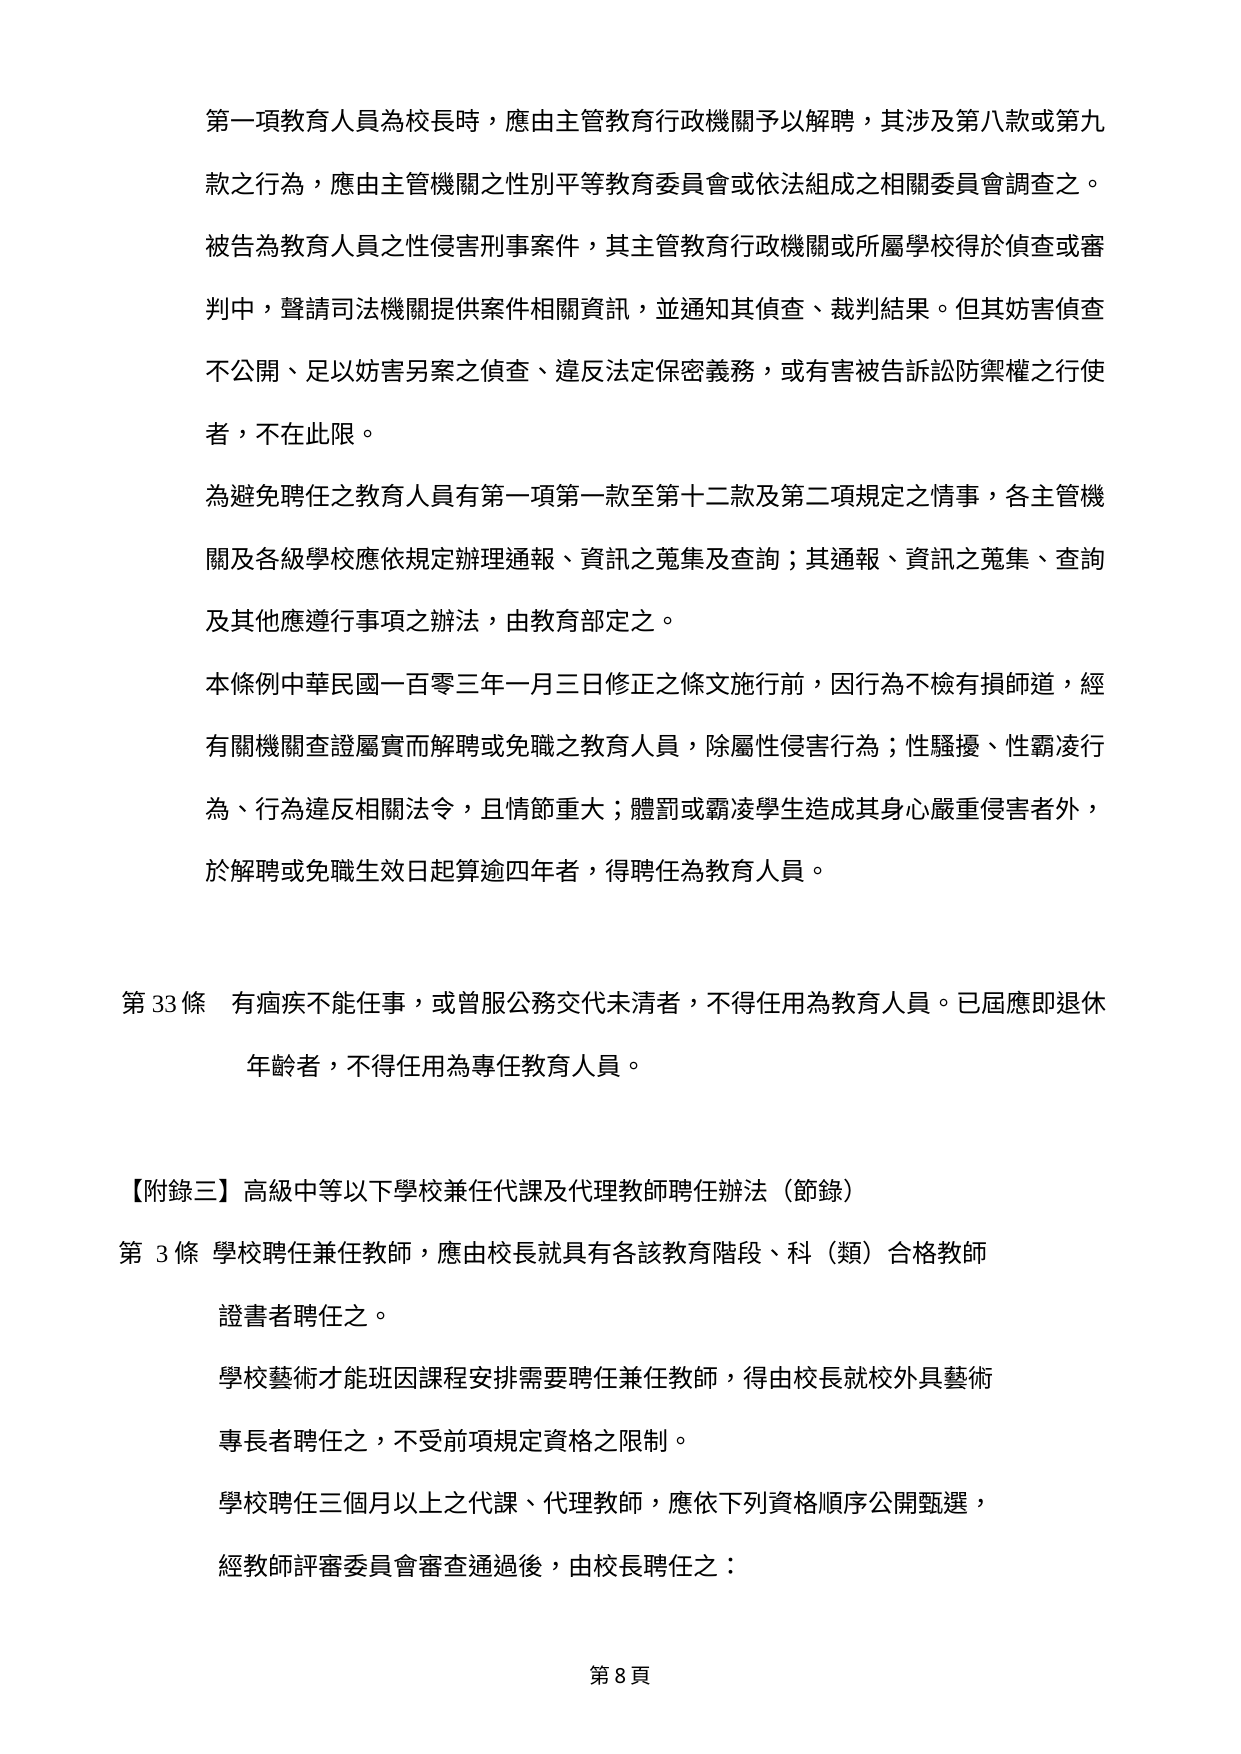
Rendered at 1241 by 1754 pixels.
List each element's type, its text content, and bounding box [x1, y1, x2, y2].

text 學校聘任三個月以上之代課、代理教師，應依下列資格順序公開甄選， [218, 1460, 1122, 1522]
text 第 3 條 學校聘任兼任教師，應由校長就具有各該教育階段、科（類）合格教師 [118, 1210, 1122, 1272]
text 被告為教育人員之性侵害刑事案件，其主管教育行政機關或所屬學校得於偵查或審判中，聲請司法機關提供案件相關資訊，並通知其偵查、裁判結果。但其妨害偵查不公開、足以妨害另案之偵查、違反法定保密義務，或有害被告訴訟防禦權之行使者，不在此限。 [206, 203, 1122, 453]
text 第33條 有痼疾不能任事，或曾服公務交代未清者，不得任用為教育人員。已屆應即退休年齡者，不得任用為專任教育人員。 [122, 960, 1122, 1085]
text 第一項教育人員為校長時，應由主管教育行政機關予以解聘，其涉及第八款或第九款之行為，應由主管機關之性別平等教育委員會或依法組成之相關委員會調查之。 [206, 78, 1122, 203]
text 學校藝術才能班因課程安排需要聘任兼任教師，得由校長就校外具藝術 [218, 1335, 1122, 1397]
text 【附錄三】高級中等以下學校兼任代課及代理教師聘任辦法（節錄） [118, 1147, 1122, 1210]
text 專長者聘任之，不受前項規定資格之限制。 [218, 1397, 1122, 1460]
text 證書者聘任之。 [218, 1272, 1122, 1335]
text 經教師評審委員會審查通過後，由校長聘任之： [218, 1522, 1122, 1585]
text 為避免聘任之教育人員有第一項第一款至第十二款及第二項規定之情事，各主管機關及各級學校應依規定辦理通報、資訊之蒐集及查詢；其通報、資訊之蒐集、查詢及其他應遵行事項之辦法，由教育部定之。 [206, 453, 1122, 641]
text 本條例中華民國一百零三年一月三日修正之條文施行前，因行為不檢有損師道，經有關機關查證屬實而解聘或免職之教育人員，除屬性侵害行為；性騷擾、性霸凌行為、行為違反相關法令，且情節重大；體罰或霸凌學生造成其身心嚴重侵害者外，於解聘或免職生效日起算逾四年者，得聘任為教育人員。 [206, 641, 1122, 891]
